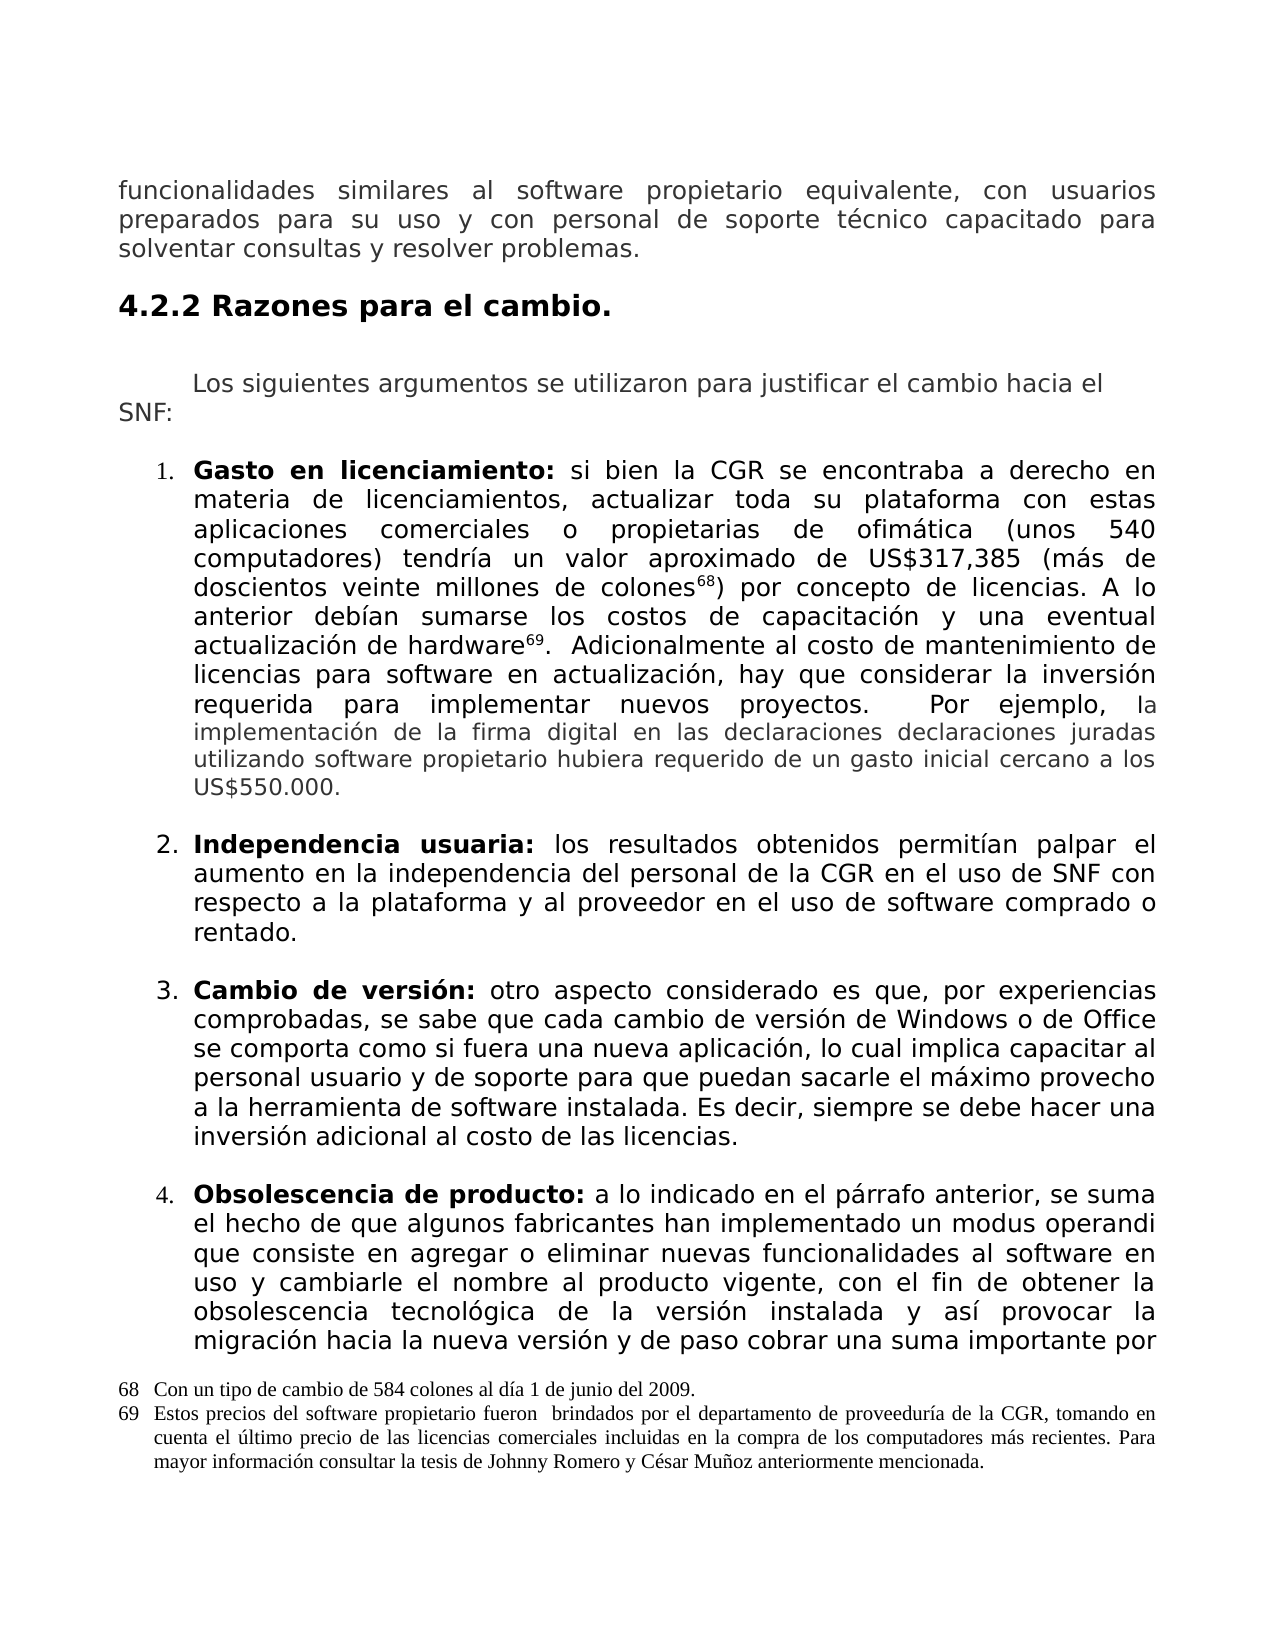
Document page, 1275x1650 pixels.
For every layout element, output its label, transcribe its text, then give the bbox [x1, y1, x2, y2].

list Con un tipo de cambio de 584 colones al día 1 de junio del 2009. [118, 1377, 1157, 1401]
list Cambio de versión: otro aspecto considerado es que, por experiencias comprobadas, se sabe que cada cambio de versión de Windows o de Office se comporta como si fuera una nueva aplicación, lo cual implica capacitar al personal usuario y de soporte para que puedan sacarle el máximo provecho a la herramienta de software instalada. Es decir, siempre se debe hacer una inversión adicional al costo de las licencias. [156, 976, 1157, 1151]
text Los siguientes argumentos se utilizaron para justificar el cambio hacia el SNF: [118, 369, 1157, 428]
text funcionalidades similares al software propietario equivalente, con usuarios preparados para su uso y con personal de soporte técnico capacitado para solventar consultas y resolver problemas. [118, 176, 1157, 264]
subtitle 4.2.2 Razones para el cambio. [118, 289, 1157, 323]
list Independencia usuaria: los resultados obtenidos permitían palpar el aumento en la independencia del personal de la CGR en el uso de SNF con respecto a la plataforma y al proveedor en el uso de software comprado o rentado. [156, 830, 1157, 947]
list Obsolescencia de producto: a lo indicado en el párrafo anterior, se suma el hecho de que algunos fabricantes han implementado un modus operandi que consiste en agregar o eliminar nuevas funcionalidades al software en uso y cambiarle el nombre al producto vigente, con el fin de obtener la obsolescencia tecnológica de la versión instalada y así provocar la migración hacia la nueva versión y de paso cobrar una suma importante por [156, 1180, 1157, 1355]
list Estos precios del software propietario fueron brindados por el departamento de proveeduría de la CGR, tomando en cuenta el último precio de las licencias comerciales incluidas en la compra de los computadores más recientes. Para mayor información consultar la tesis de Johnny Romero y César Muñoz anteriormente mencionada. [118, 1401, 1157, 1473]
list Gasto en licenciamiento: si bien la CGR se encontraba a derecho en materia de licenciamientos, actualizar toda su plataforma con estas aplicaciones comerciales o propietarias de ofimática (unos 540 computadores) tendría un valor aproximado de US$317,385 (más de doscientos veinte millones de colones) por concepto de licencias. A lo anterior debían sumarse los costos de capacitación y una eventual actualización de hardware. Adicionalmente al costo de mantenimiento de licencias para software en actualización, hay que considerar la inversión requerida para implementar nuevos proyectos. Por ejemplo, la implementación de la firma digital en las declaraciones declaraciones juradas utilizando software propietario hubiera requerido de un gasto inicial cercano a los US$550.000. [156, 456, 1157, 802]
